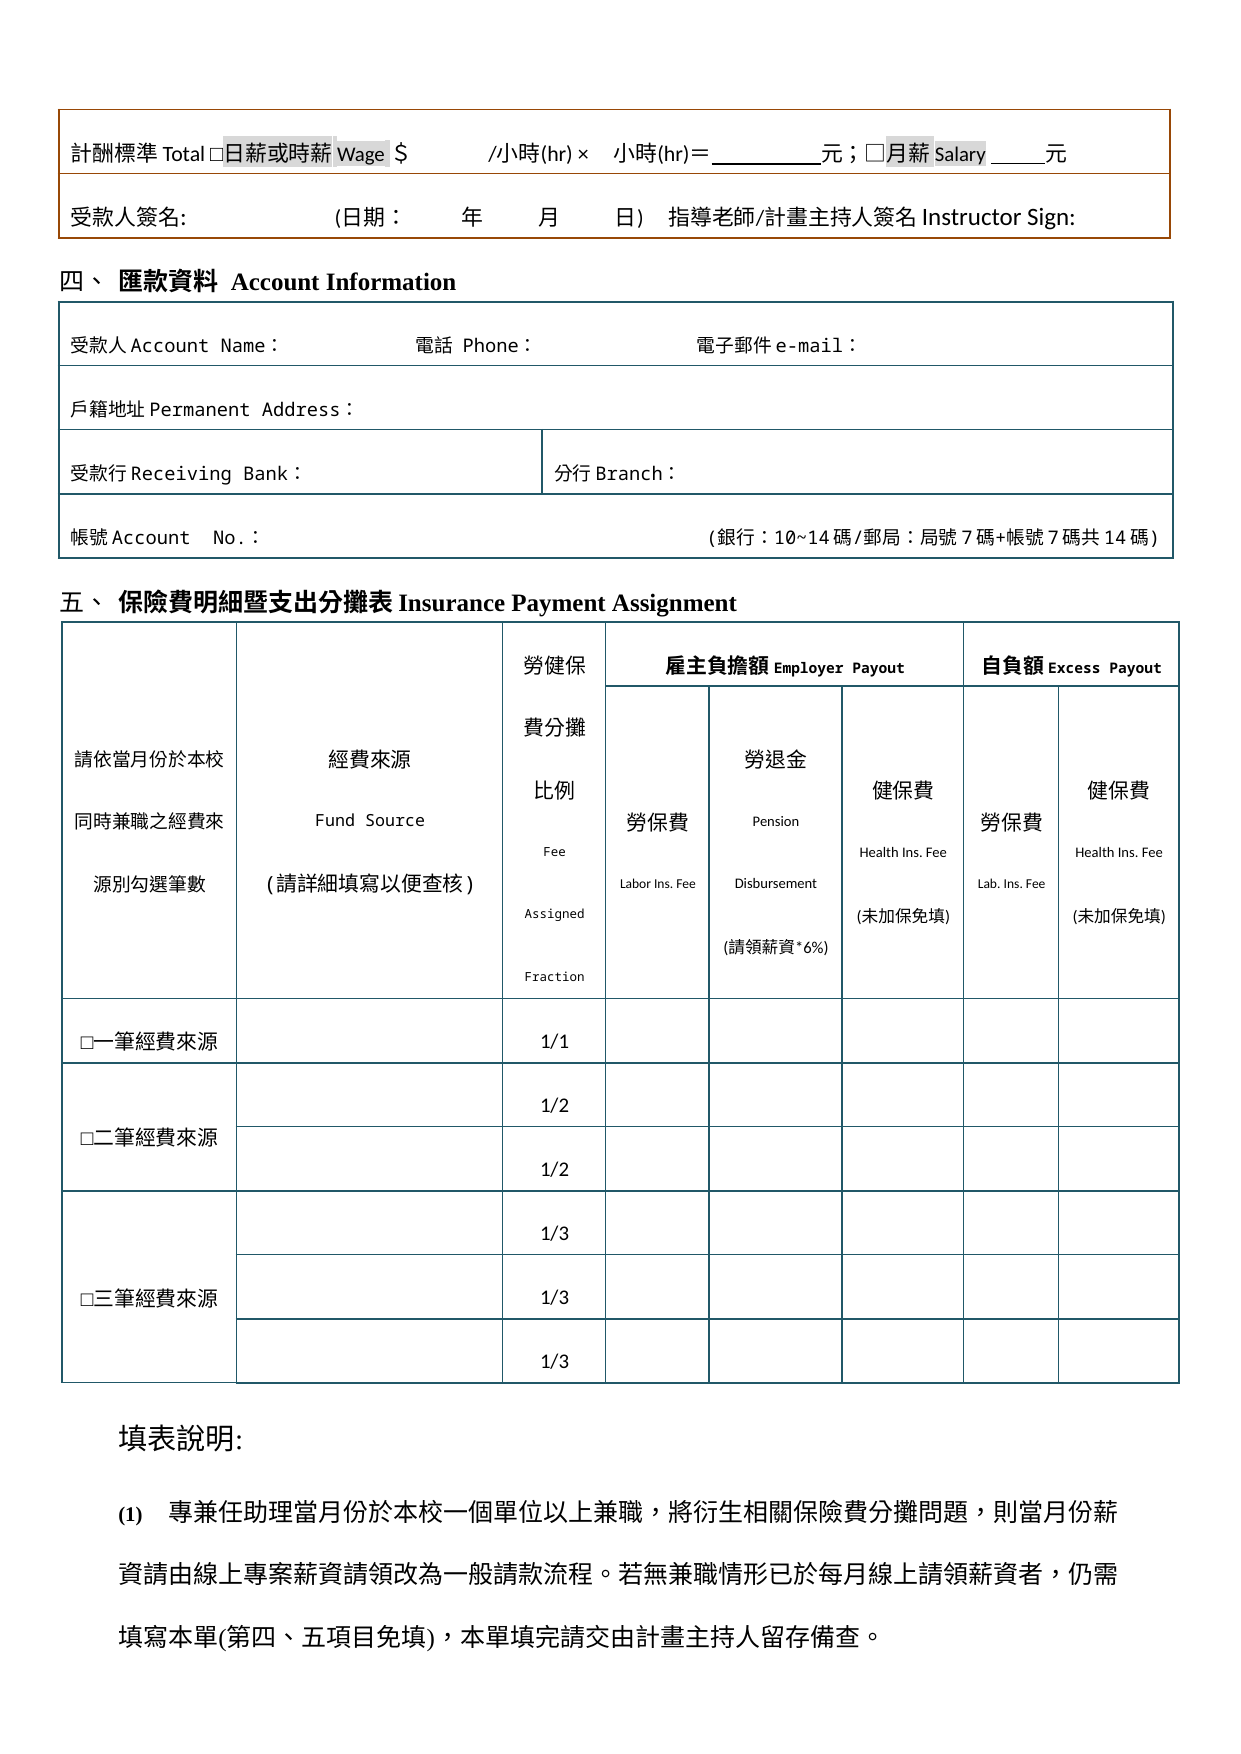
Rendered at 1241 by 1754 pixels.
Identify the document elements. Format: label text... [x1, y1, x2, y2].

table_cell 1/3 [503, 1192, 605, 1254]
table_cell 1/2 [503, 1127, 605, 1190]
list 專兼任助理當月份於本校一個單位以上兼職，將衍生相關保險費分攤問題，則當月份薪資請由線上專案薪資請領改為一般請款流程。若無兼職情形已於每月線上請領薪資者，仍需填寫本單(第四、五項目免填)，本單填完請交由計畫主持人留存備查。 [118, 1468, 1122, 1656]
table_cell [843, 1320, 963, 1382]
table_cell [710, 1192, 841, 1254]
table_cell 1/2 [503, 1064, 605, 1126]
table_header 雇主負擔額Employer Payout [606, 623, 963, 685]
table_cell □三筆經費來源 [63, 1192, 236, 1382]
table_cell [606, 1064, 708, 1126]
table_cell [710, 1255, 841, 1318]
table_header 勞健保費分攤 比例 Fee Assigned Fraction [503, 623, 605, 997]
list 匯款資料 Account Information [59, 239, 1122, 301]
table_cell 勞保費 Labor Ins. Fee [606, 687, 708, 997]
table_cell [710, 1127, 841, 1190]
table_cell [606, 999, 708, 1062]
table_header 經費來源 Fund Source (請詳細填寫以便查核) [237, 623, 502, 997]
table_cell 健保費 Health Ins. Fee (未加保免填) [1059, 687, 1178, 997]
table_cell [606, 1192, 708, 1254]
table_cell [237, 1320, 502, 1382]
table_cell [964, 1064, 1058, 1126]
table_cell [843, 1064, 963, 1126]
table_cell [964, 1320, 1058, 1382]
table_cell 1/1 [503, 999, 605, 1062]
table_cell [964, 999, 1058, 1062]
table_cell □二筆經費來源 [63, 1064, 236, 1190]
table_cell [237, 1192, 502, 1254]
table_cell [843, 1192, 963, 1254]
table_cell 1/3 [503, 1255, 605, 1318]
table_cell [237, 1127, 502, 1190]
table_cell [843, 999, 963, 1062]
table_header 請依當月份於本校同時兼職之經費來源別勾選筆數 [63, 623, 236, 997]
table_cell [606, 1255, 708, 1318]
table_cell [606, 1320, 708, 1382]
table_cell [710, 1064, 841, 1126]
table_cell 戶籍地址Permanent Address： [60, 366, 1172, 429]
table_cell 計酬標準Total □日薪或時薪Wage ＄ /小時(hr) × 小時(hr)＝ 元；□月薪Salary 元 [60, 110, 1169, 172]
table_cell [964, 1192, 1058, 1254]
table_cell 帳號Account No.： (銀行：10~14碼/郵局：局號7碼+帳號7碼共14碼) [60, 495, 1172, 557]
table_cell 分行Branch： [543, 430, 1172, 493]
list 保險費明細暨支出分攤表Insurance Payment Assignment [59, 559, 1122, 621]
table_cell [1059, 1127, 1178, 1190]
table_cell □一筆經費來源 [63, 999, 236, 1062]
table_cell [237, 1255, 502, 1318]
table_cell 勞退金 Pension Disbursement (請領薪資*6%) [710, 687, 841, 997]
table_cell 勞保費 Lab. Ins. Fee [964, 687, 1058, 997]
table_cell [1059, 1064, 1178, 1126]
table_cell 健保費 Health Ins. Fee (未加保免填) [843, 687, 963, 997]
table_cell 受款人簽名: (日期： 年 月 日) 指導老師/計畫主持人簽名Instructor Sign: [60, 174, 1169, 237]
table_cell [843, 1255, 963, 1318]
table_header 受款人Account Name： 電話 Phone： 電子郵件e-mail： [60, 303, 1172, 365]
table_cell [710, 1320, 841, 1382]
table_cell [1059, 1255, 1178, 1318]
table_cell [964, 1255, 1058, 1318]
text 填表說明: [118, 1395, 1122, 1457]
table_header 自負額Excess Payout [964, 623, 1178, 685]
table_cell 1/3 [503, 1320, 605, 1382]
table_cell [710, 999, 841, 1062]
table_cell [606, 1127, 708, 1190]
table_cell [843, 1127, 963, 1190]
table_cell [237, 999, 502, 1062]
table_cell 受款行Receiving Bank： [60, 430, 541, 493]
table_cell [1059, 1192, 1178, 1254]
table_cell [1059, 1320, 1178, 1382]
table_cell [237, 1064, 502, 1126]
table_cell [964, 1127, 1058, 1190]
table_cell [1059, 999, 1178, 1062]
